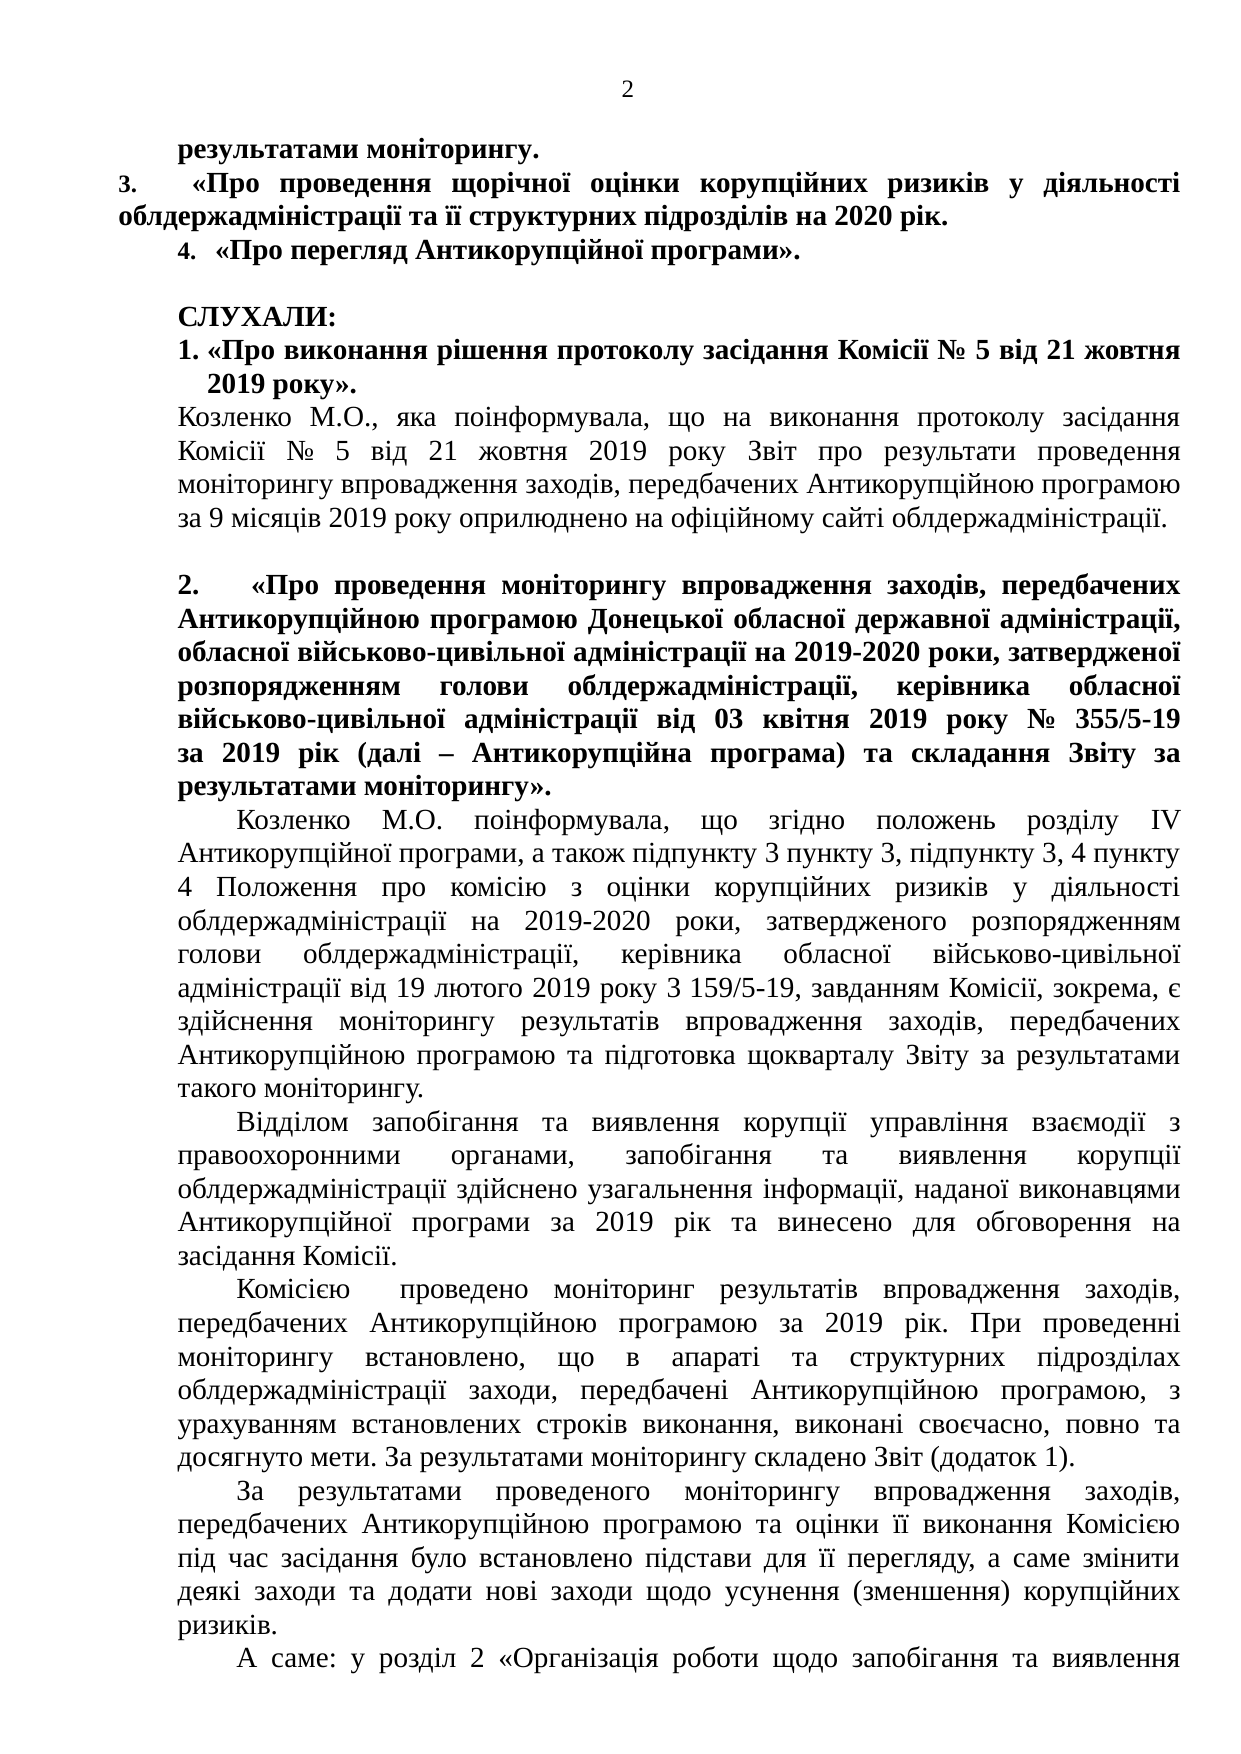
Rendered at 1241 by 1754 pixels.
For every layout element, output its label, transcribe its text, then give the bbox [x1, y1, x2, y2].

text За результатами проведеного моніторингу впровадження заходів, передбачених Антикорупційною програмою та оцінки її виконання Комісією під час засідання було встановлено підстави для її перегляду, а саме змінити деякі заходи та додати нові заходи щодо усунення (зменшення) корупційних ризиків. [177, 1473, 1181, 1641]
list «Про перегляд Антикорупційної програми». [177, 232, 1137, 265]
list «Про виконання рішення протоколу засідання Комісії № 5 від 21 жовтня 2019 року». [177, 332, 1181, 399]
list «Про проведення моніторингу впровадження заходів, передбачених Антикорупційною програмою Донецької обласної державної адміністрації, обласної військово-цивільної адміністрації на 2019-2020 роки, затвердженої розпорядженням голови облдержадміністрації, керівника обласної військово-цивільної адміністрації від 03 квітня 2019 року № 355/5-19 за 2019 рік (далі – Антикорупційна програма) та складання Звіту за результатами моніторингу». [177, 567, 1181, 802]
text Козленко М.О., яка поінформувала, що на виконання протоколу засідання Комісії № 5 від 21 жовтня 2019 року Звіт про результати проведення моніторингу впровадження заходів, передбачених Антикорупційною програмою за 9 місяців 2019 року оприлюднено на офіційному сайті облдержадміністрації. [177, 399, 1181, 534]
text Комісією проведено моніторинг результатів впровадження заходів, передбачених Антикорупційною програмою за 2019 рік. При проведенні моніторингу встановлено, що в апараті та структурних підрозділах облдержадміністрації заходи, передбачені Антикорупційною програмою, з урахуванням встановлених строків виконання, виконані своєчасно, повно та досягнуто мети. За результатами моніторингу складено Звіт (додаток 1). [177, 1272, 1181, 1473]
text А саме: у розділ 2 «Організація роботи щодо запобігання та виявлення [177, 1641, 1181, 1674]
text Козленко М.О. поінформувала, що згідно положень розділу IV Антикорупційної програми, а також підпункту 3 пункту 3, підпункту 3, 4 пункту 4 Положення про комісію з оцінки корупційних ризиків у діяльності облдержадміністрації на 2019-2020 роки, затвердженого розпорядженням голови облдержадміністрації, керівника обласної військово-цивільної адміністрації від 19 лютого 2019 року 3 159/5-19, завданням Комісії, зокрема, є здійснення моніторингу результатів впровадження заходів, передбачених Антикорупційною програмою та підготовка щокварталу Звіту за результатами такого моніторингу. [177, 802, 1181, 1104]
text СЛУХАЛИ: [177, 299, 1181, 332]
list «Про проведення щорічної оцінки корупційних ризиків у діяльності облдержадміністрації та її структурних підрозділів на 2020 рік. [118, 165, 1181, 232]
text Відділом запобігання та виявлення корупції управління взаємодії з правоохоронними органами, запобігання та виявлення корупції облдержадміністрації здійснено узагальнення інформації, наданої виконавцями Антикорупційної програми за 2019 рік та винесено для обговорення на засідання Комісії. [177, 1104, 1181, 1272]
list результатами моніторингу. [177, 131, 1181, 165]
